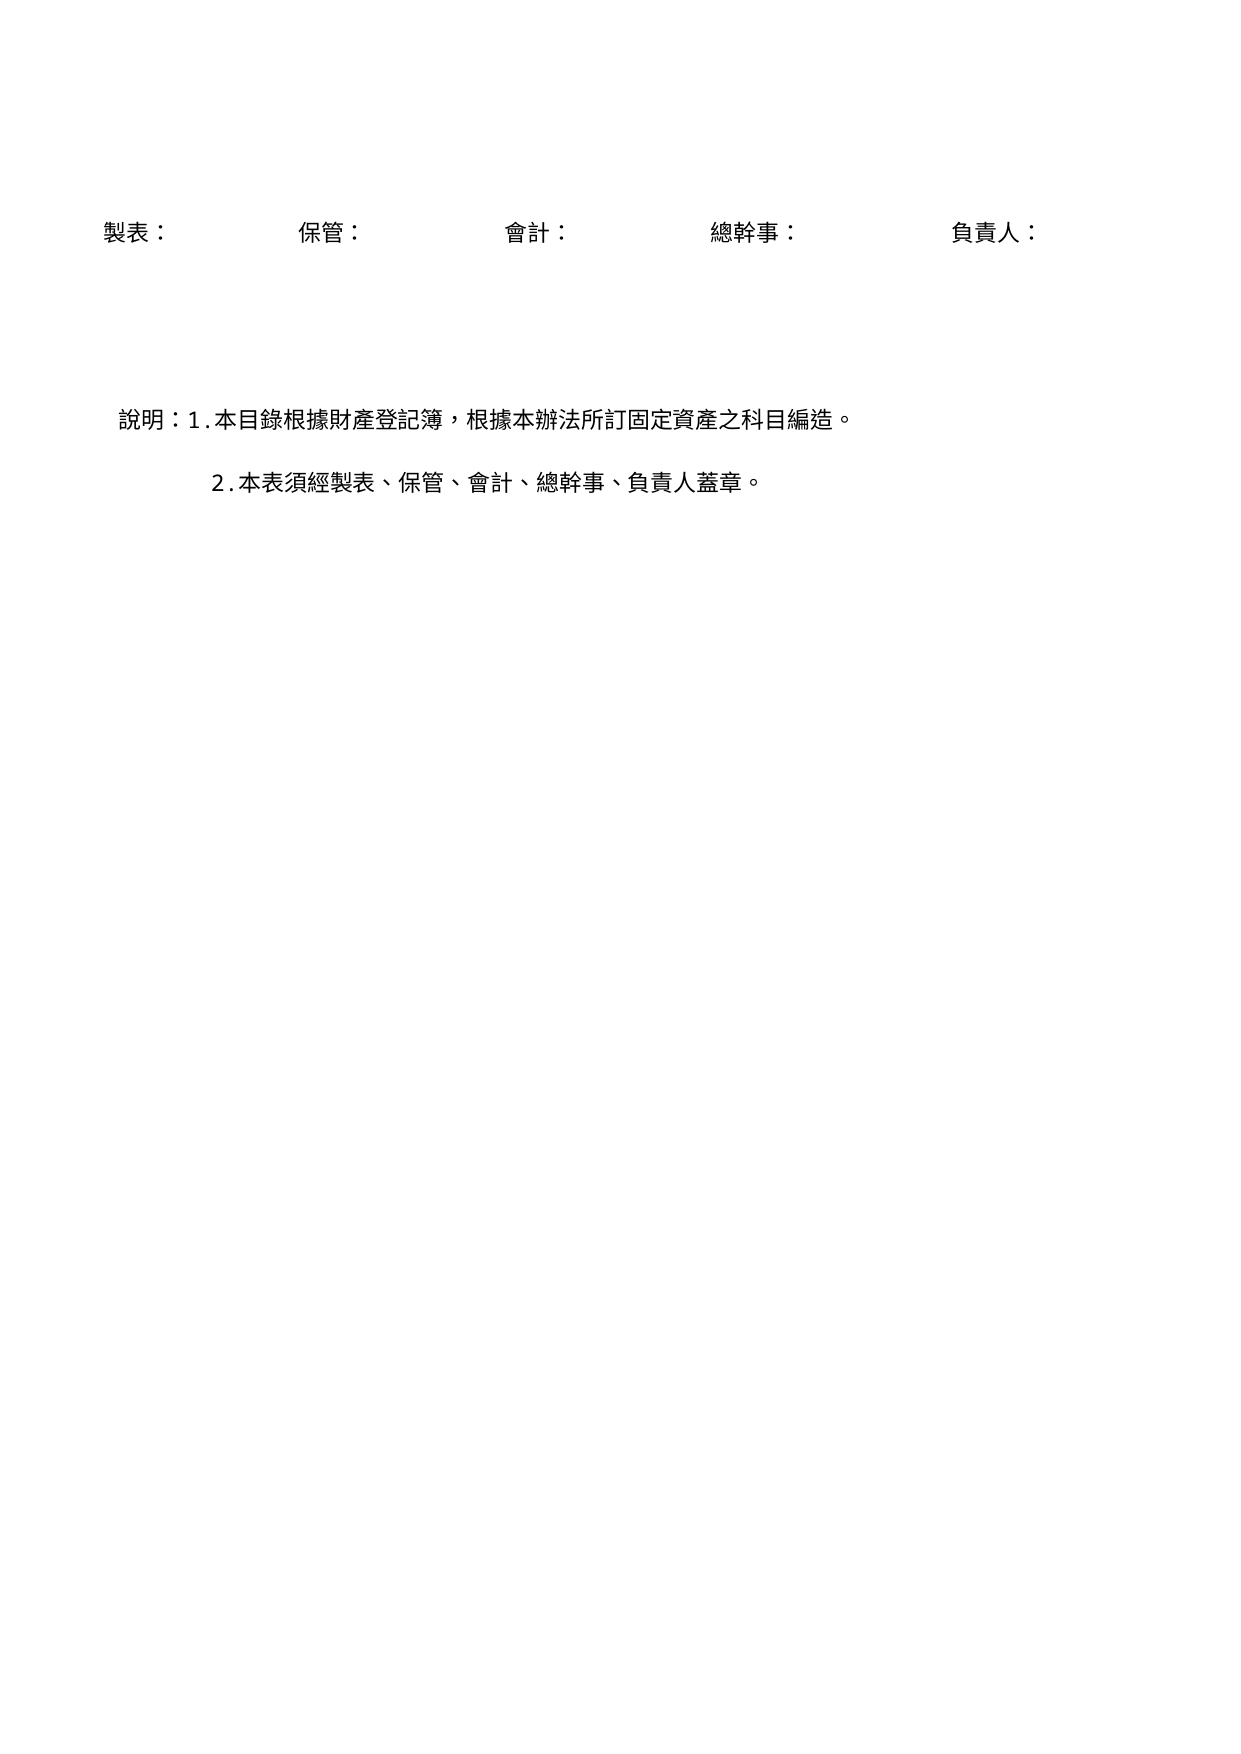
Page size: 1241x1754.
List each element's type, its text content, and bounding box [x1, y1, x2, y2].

text 2.本表須經製表、保管、會計、總幹事、負責人蓋章。 [0, 439, 1122, 502]
text 製表： 保管： 會計： 總幹事： 負責人： [62, 189, 1122, 252]
text 說明：1.本目錄根據財產登記簿，根據本辦法所訂固定資產之科目編造。 [118, 377, 1122, 439]
